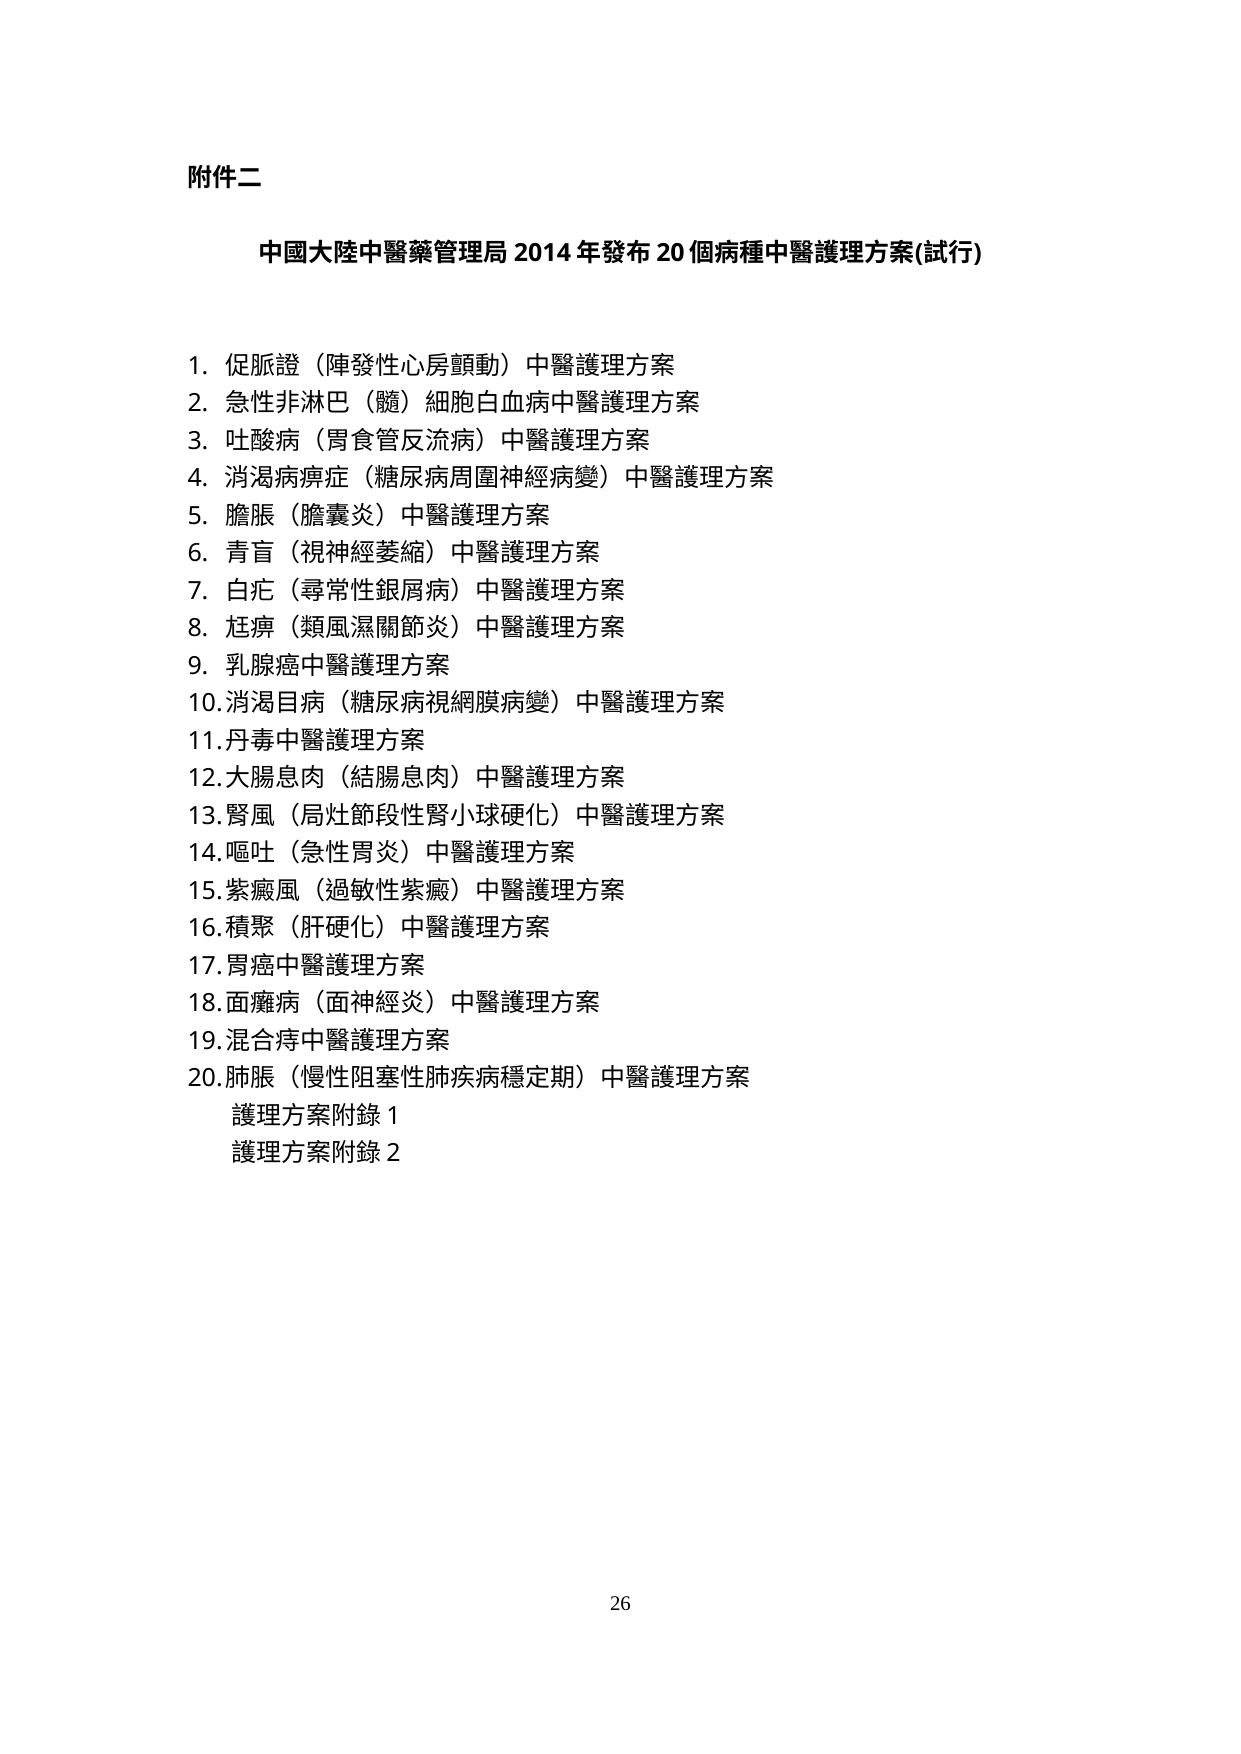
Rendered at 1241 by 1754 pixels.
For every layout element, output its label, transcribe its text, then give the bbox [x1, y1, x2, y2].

list 胃癌中醫護理方案 [187, 945, 1053, 982]
list 吐酸病（胃食管反流病）中醫護理方案 [187, 420, 1053, 457]
list 腎風（局灶節段性腎小球硬化）中醫護理方案 [187, 795, 1053, 832]
list 肺脹（慢性阻塞性肺疾病穩定期）中醫護理方案 [187, 1057, 1053, 1095]
list 膽脹（膽囊炎）中醫護理方案 [187, 495, 1053, 532]
list 混合痔中醫護理方案 [187, 1020, 1053, 1057]
list 積聚（肝硬化）中醫護理方案 [187, 907, 1053, 945]
list 乳腺癌中醫護理方案 [187, 645, 1053, 682]
list 尪痹（類風濕關節炎）中醫護理方案 [187, 607, 1053, 645]
list 嘔吐（急性胃炎）中醫護理方案 [187, 832, 1053, 870]
text 附件二 [187, 157, 1053, 195]
list 急性非淋巴（髓）細胞白血病中醫護理方案 [187, 382, 1053, 420]
list 促脈證（陣發性心房顫動）中醫護理方案 [187, 345, 1053, 382]
list 紫癜風（過敏性紫癜）中醫護理方案 [187, 870, 1053, 907]
list 護理方案附錄2 [225, 1132, 1053, 1170]
list 白疕（尋常性銀屑病）中醫護理方案 [187, 570, 1053, 607]
list 面癱病（面神經炎）中醫護理方案 [187, 982, 1053, 1020]
list 丹毒中醫護理方案 [187, 720, 1053, 757]
list 青盲（視神經萎縮）中醫護理方案 [187, 532, 1053, 570]
list 大腸息肉（結腸息肉）中醫護理方案 [187, 757, 1053, 795]
list 消渴目病（糖尿病視網膜病變）中醫護理方案 [187, 682, 1053, 720]
list 護理方案附錄1 [225, 1095, 1053, 1132]
list 消渴病痹症（糖尿病周圍神經病變）中醫護理方案 [187, 457, 1053, 495]
text 中國大陸中醫藥管理局2014年發布20個病種中醫護理方案(試行) [187, 232, 1053, 270]
